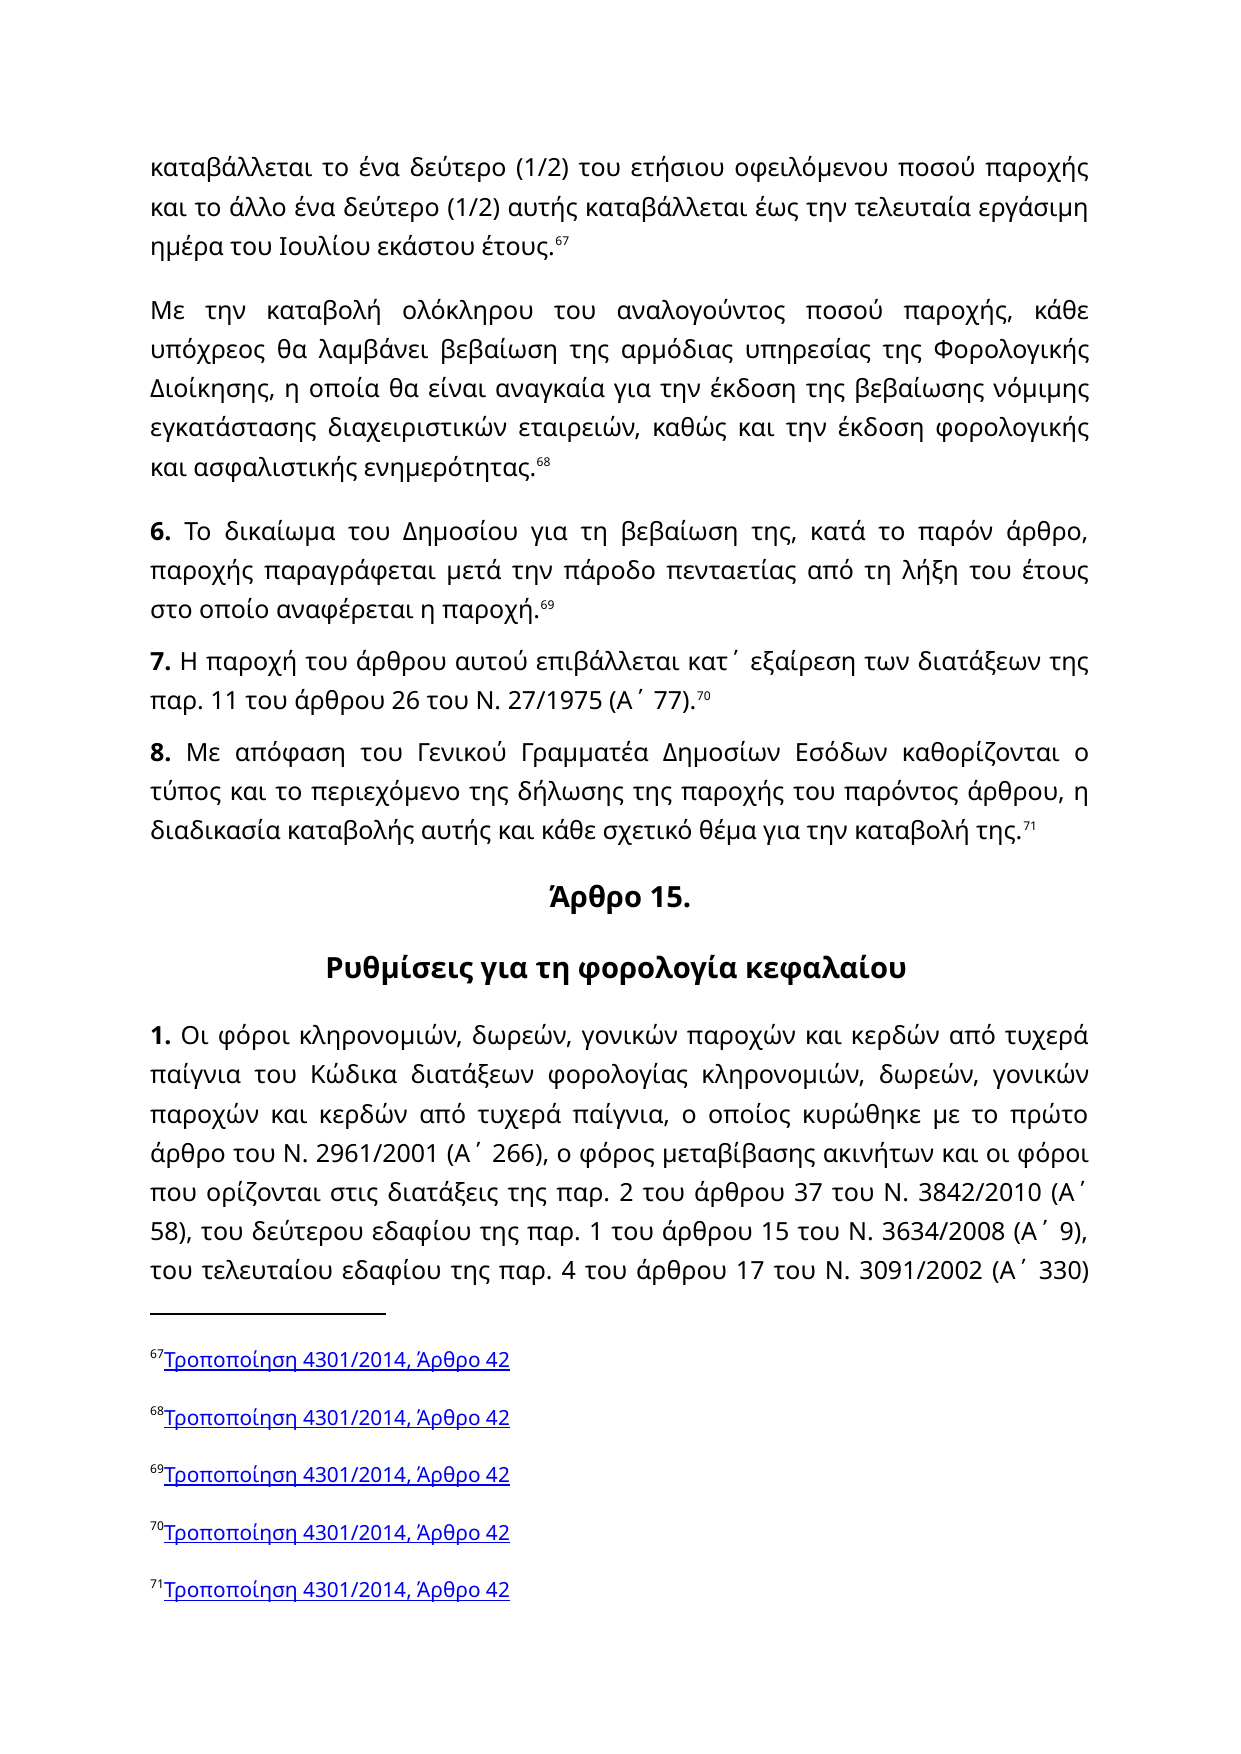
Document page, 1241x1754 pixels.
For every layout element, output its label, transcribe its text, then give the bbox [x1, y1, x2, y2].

text 7. Η παροχή του άρθρου αυτού επιβάλλεται κατ΄ εξαίρεση των διατάξεων της παρ. 11 του άρθρου 26 του Ν. 27/1975 (Α΄ 77). [150, 643, 1090, 717]
text 1. Οι φόροι κληρονομιών, δωρεών, γονικών παροχών και κερδών από τυχερά παίγνια του Κώδικα διατάξεων φορολογίας κληρονομιών, δωρεών, γονικών παροχών και κερδών από τυχερά παίγνια, ο οποίος κυρώθηκε με το πρώτο άρθρο του Ν. 2961/2001 (Α΄ 266), ο φόρος μεταβίβασης ακινήτων και οι φόροι που ορίζονται στις διατάξεις της παρ. 2 του άρθρου 37 του Ν. 3842/2010 (Α΄ 58), του δεύτερου εδαφίου της παρ. 1 του άρθρου 15 του Ν. 3634/2008 (Α΄ 9), του τελευταίου εδαφίου της παρ. 4 του άρθρου 17 του Ν. 3091/2002 (Α΄ 330) [150, 1018, 1090, 1287]
text 6. Το δικαίωμα του Δημοσίου για τη βεβαίωση της, κατά το παρόν άρθρο, παροχής παραγράφεται μετά την πάροδο πενταετίας από τη λήξη του έτους στο οποίο αναφέρεται η παροχή. [150, 513, 1090, 626]
text Τροποποίηση 4301/2014, Άρθρο 42 [150, 1518, 1090, 1546]
text Τροποποίηση 4301/2014, Άρθρο 42 [150, 1345, 1090, 1373]
subtitle Ρυθμίσεις για τη φορολογία κεφαλαίου [150, 947, 1090, 987]
text Τροποποίηση 4301/2014, Άρθρο 42 [150, 1460, 1090, 1489]
text Τροποποίηση 4301/2014, Άρθρο 42 [150, 1403, 1090, 1431]
text Με την καταβολή ολόκληρου του αναλογούντος ποσού παροχής, κάθε υπόχρεος θα λαμβάνει βεβαίωση της αρμόδιας υπηρεσίας της Φορολογικής Διοίκησης, η οποία θα είναι αναγκαία για την έκδοση της βεβαίωσης νόμιμης εγκατάστασης διαχειριστικών εταιρειών, καθώς και την έκδοση φορολογικής και ασφαλιστικής ενημερότητας. [150, 292, 1090, 483]
text 8. Με απόφαση του Γενικού Γραμματέα Δημοσίων Εσόδων καθορίζονται ο τύπος και το περιεχόμενο της δήλωσης της παροχής του παρόντος άρθρου, η διαδικασία καταβολής αυτής και κάθε σχετικό θέμα για την καταβολή της. [150, 734, 1090, 847]
text Τροποποίηση 4301/2014, Άρθρο 42 [150, 1576, 1090, 1604]
subtitle Άρθρο 15. [150, 877, 1090, 916]
text καταβάλλεται το ένα δεύτερο (1/2) του ετήσιου οφειλόμενου ποσού παροχής και το άλλο ένα δεύτερο (1/2) αυτής καταβάλλεται έως την τελευταία εργάσιμη ημέρα του Ιουλίου εκάστου έτους. [150, 150, 1090, 262]
